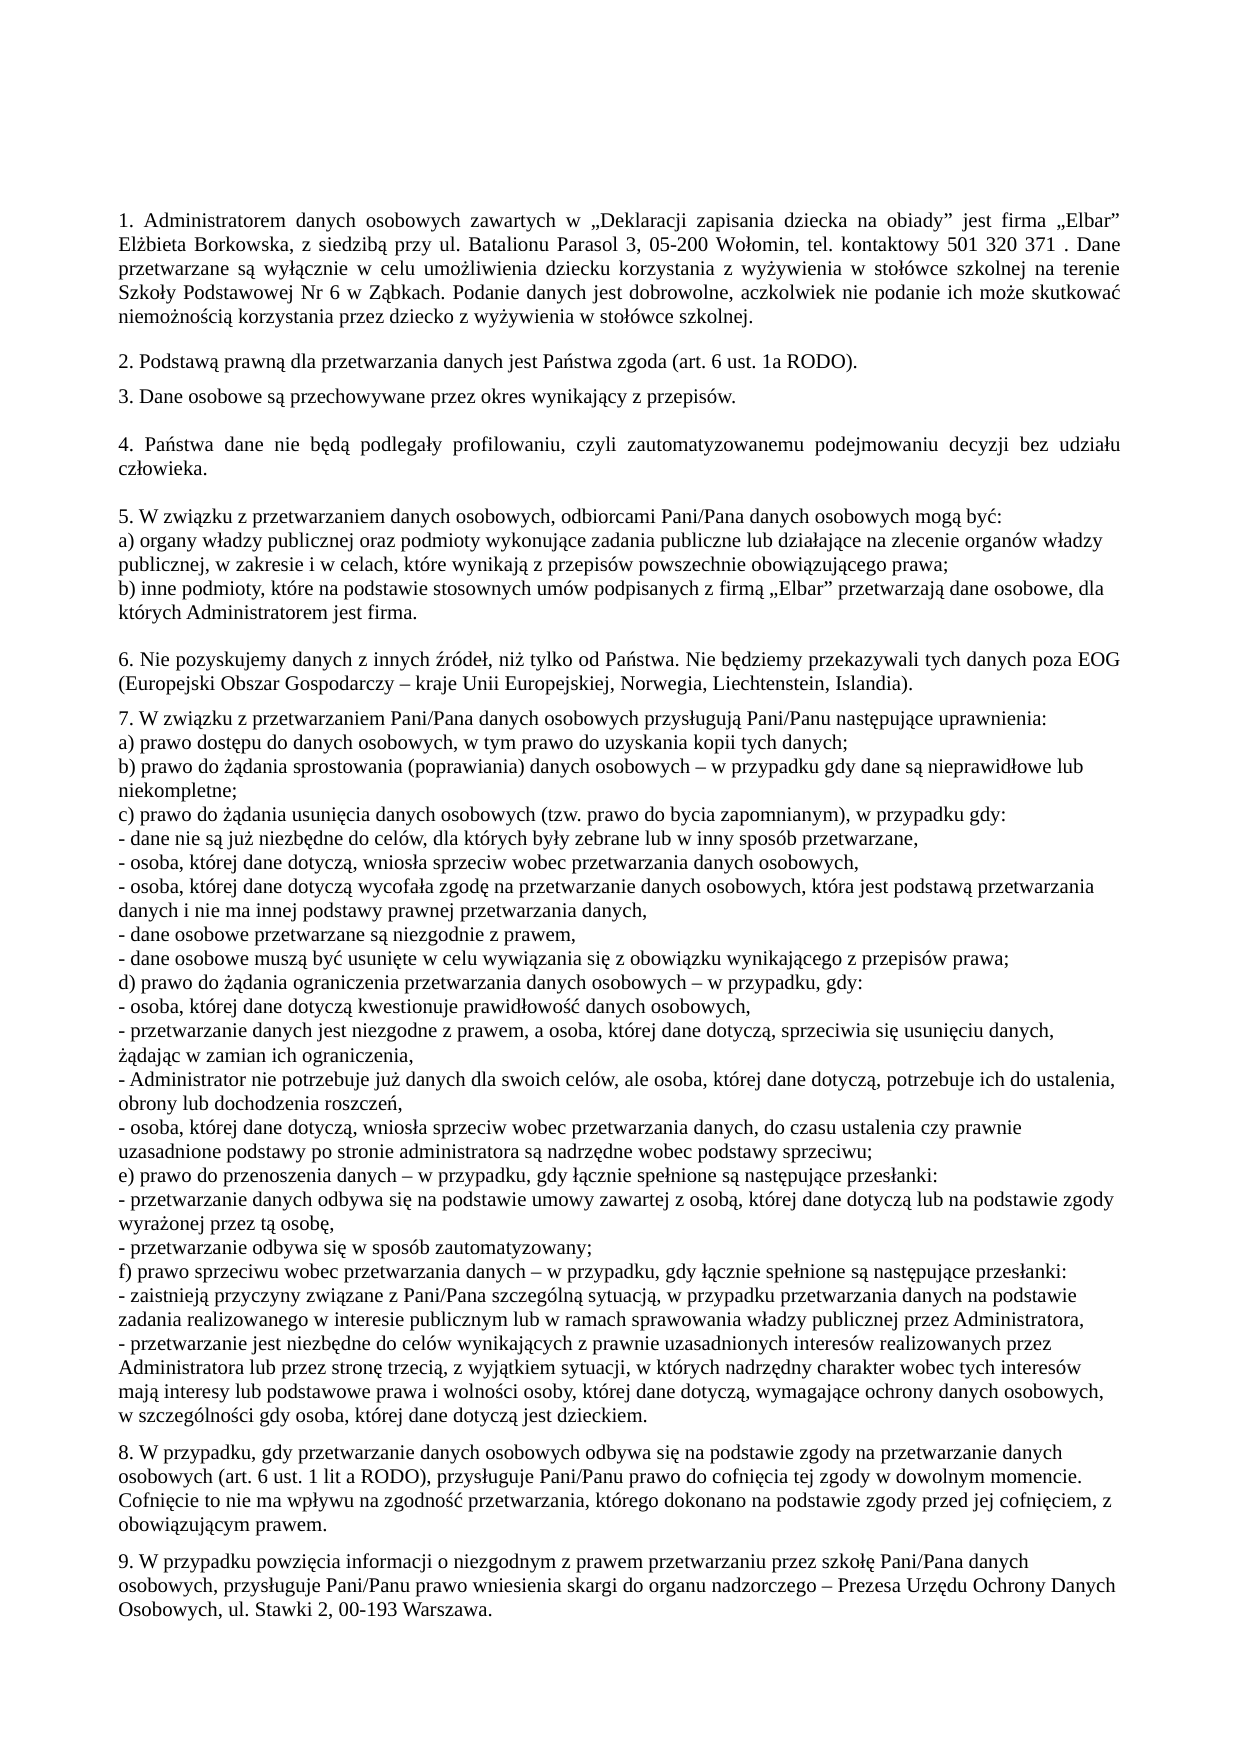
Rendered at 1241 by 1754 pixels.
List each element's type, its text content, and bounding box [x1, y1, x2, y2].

text 6. Nie pozyskujemy danych z innych źródeł, niż tylko od Państwa. Nie będziemy przekazywali tych danych poza EOG (Europejski Obszar Gospodarczy – kraje Unii Europejskiej, Norwegia, Liechtenstein, Islandia). [118, 647, 1122, 695]
text 7. W związku z przetwarzaniem Pani/Pana danych osobowych przysługują Pani/Panu następujące uprawnienia: a) prawo dostępu do danych osobowych, w tym prawo do uzyskania kopii tych danych; b) prawo do żądania sprostowania (poprawiania) danych osobowych – w przypadku gdy dane są nieprawidłowe lub niekompletne; c) prawo do żądania usunięcia danych osobowych (tzw. prawo do bycia zapomnianym), w przypadku gdy: - dane nie są już niezbędne do celów, dla których były zebrane lub w inny sposób przetwarzane, - osoba, której dane dotyczą, wniosła sprzeciw wobec przetwarzania danych osobowych, - osoba, której dane dotyczą wycofała zgodę na przetwarzanie danych osobowych, która jest podstawą przetwarzania danych i nie ma innej podstawy prawnej przetwarzania danych, - dane osobowe przetwarzane są niezgodnie z prawem, - dane osobowe muszą być usunięte w celu wywiązania się z obowiązku wynikającego z przepisów prawa; d) prawo do żądania ograniczenia przetwarzania danych osobowych – w przypadku, gdy: - osoba, której dane dotyczą kwestionuje prawidłowość danych osobowych, - przetwarzanie danych jest niezgodne z prawem, a osoba, której dane dotyczą, sprzeciwia się usunięciu danych, żądając w zamian ich ograniczenia, - Administrator nie potrzebuje już danych dla swoich celów, ale osoba, której dane dotyczą, potrzebuje ich do ustalenia, obrony lub dochodzenia roszczeń, - osoba, której dane dotyczą, wniosła sprzeciw wobec przetwarzania danych, do czasu ustalenia czy prawnie uzasadnione podstawy po stronie administratora są nadrzędne wobec podstawy sprzeciwu; e) prawo do przenoszenia danych – w przypadku, gdy łącznie spełnione są następujące przesłanki: - przetwarzanie danych odbywa się na podstawie umowy zawartej z osobą, której dane dotyczą lub na podstawie zgody wyrażonej przez tą osobę, - przetwarzanie odbywa się w sposób zautomatyzowany; f) prawo sprzeciwu wobec przetwarzania danych – w przypadku, gdy łącznie spełnione są następujące przesłanki: - zaistnieją przyczyny związane z Pani/Pana szczególną sytuacją, w przypadku przetwarzania danych na podstawie zadania realizowanego w interesie publicznym lub w ramach sprawowania władzy publicznej przez Administratora, - przetwarzanie jest niezbędne do celów wynikających z prawnie uzasadnionych interesów realizowanych przez Administratora lub przez stronę trzecią, z wyjątkiem sytuacji, w których nadrzędny charakter wobec tych interesów mają interesy lub podstawowe prawa i wolności osoby, której dane dotyczą, wymagające ochrony danych osobowych, w szczególności gdy osoba, której dane dotyczą jest dzieckiem. [118, 706, 1122, 1427]
text 3. Dane osobowe są przechowywane przez okres wynikający z przepisów. [118, 383, 1122, 408]
text 9. W przypadku powzięcia informacji o niezgodnym z prawem przetwarzaniu przez szkołę Pani/Pana danych osobowych, przysługuje Pani/Panu prawo wniesienia skargi do organu nadzorczego – Prezesa Urzędu Ochrony Danych Osobowych, ul. Stawki 2, 00-193 Warszawa. [118, 1549, 1122, 1621]
text 1. Administratorem danych osobowych zawartych w „Deklaracji zapisania dziecka na obiady” jest firma „Elbar” Elżbieta Borkowska, z siedzibą przy ul. Batalionu Parasol 3, 05-200 Wołomin, tel. kontaktowy 501 320 371 . Dane przetwarzane są wyłącznie w celu umożliwienia dziecku korzystania z wyżywienia w stołówce szkolnej na terenie Szkoły Podstawowej Nr 6 w Ząbkach. Podanie danych jest dobrowolne, aczkolwiek nie podanie ich może skutkować niemożnością korzystania przez dziecko z wyżywienia w stołówce szkolnej. [118, 208, 1122, 328]
text 2. Podstawą prawną dla przetwarzania danych jest Państwa zgoda (art. 6 ust. 1a RODO). [118, 349, 1122, 373]
text 5. W związku z przetwarzaniem danych osobowych, odbiorcami Pani/Pana danych osobowych mogą być: a) organy władzy publicznej oraz podmioty wykonujące zadania publiczne lub działające na zlecenie organów władzy publicznej, w zakresie i w celach, które wynikają z przepisów powszechnie obowiązującego prawa; b) inne podmioty, które na podstawie stosownych umów podpisanych z firmą „Elbar” przetwarzają dane osobowe, dla których Administratorem jest firma. [118, 504, 1122, 624]
text 8. W przypadku, gdy przetwarzanie danych osobowych odbywa się na podstawie zgody na przetwarzanie danych osobowych (art. 6 ust. 1 lit a RODO), przysługuje Pani/Panu prawo do cofnięcia tej zgody w dowolnym momencie. Cofnięcie to nie ma wpływu na zgodność przetwarzania, którego dokonano na podstawie zgody przed jej cofnięciem, z obowiązującym prawem. [118, 1440, 1122, 1536]
text 4. Państwa dane nie będą podlegały profilowaniu, czyli zautomatyzowanemu podejmowaniu decyzji bez udziału człowieka. [118, 432, 1122, 480]
